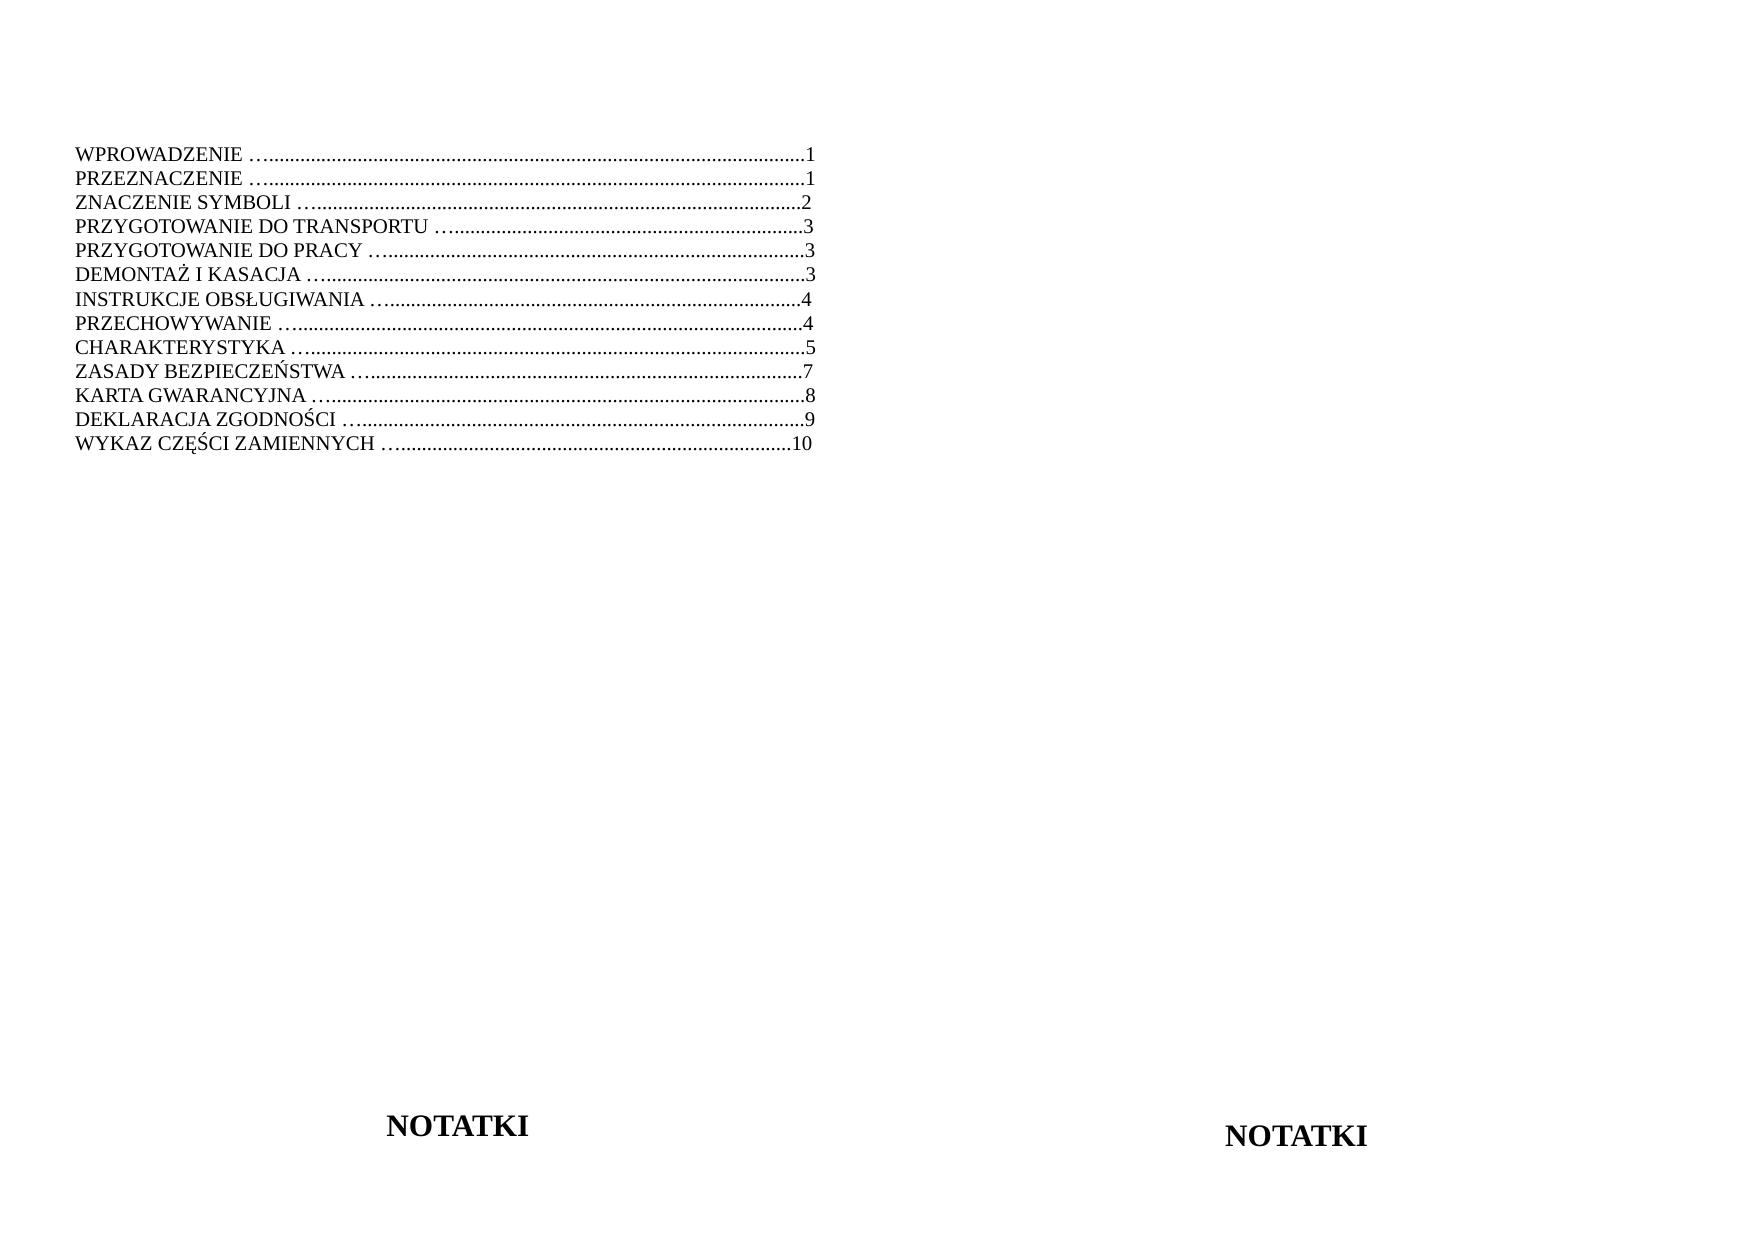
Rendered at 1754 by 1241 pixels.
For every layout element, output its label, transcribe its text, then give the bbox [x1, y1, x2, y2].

text WPROWADZENIE ….......................................................................................................1 [75, 142, 840, 166]
text KARTA GWARANCYJNA …...........................................................................................8 [75, 383, 840, 407]
text PRZYGOTOWANIE DO PRACY …................................................................................3 [75, 238, 840, 262]
text CHARAKTERYSTYKA …...............................................................................................5 [75, 334, 840, 359]
text INSTRUKCJE OBSŁUGIWANIA …...............................................................................4 [75, 286, 840, 311]
text ZASADY BEZPIECZEŃSTWA …...................................................................................7 [75, 359, 840, 383]
text WYKAZ CZĘŚCI ZAMIENNYCH …...........................................................................10 [75, 431, 840, 455]
text PRZECHOWYWANIE ….................................................................................................4 [75, 311, 840, 334]
text PRZEZNACZENIE ….......................................................................................................1 [75, 166, 840, 190]
text NOTATKI [914, 1117, 1679, 1153]
text PRZYGOTOWANIE DO TRANSPORTU …...................................................................3 [75, 214, 840, 238]
text DEKLARACJA ZGODNOŚCI ….....................................................................................9 [75, 407, 840, 431]
text DEMONTAŻ I KASACJA …............................................................................................3 [75, 262, 840, 286]
text ZNACZENIE SYMBOLI ….............................................................................................2 [75, 190, 840, 214]
text NOTATKI [75, 1107, 840, 1143]
